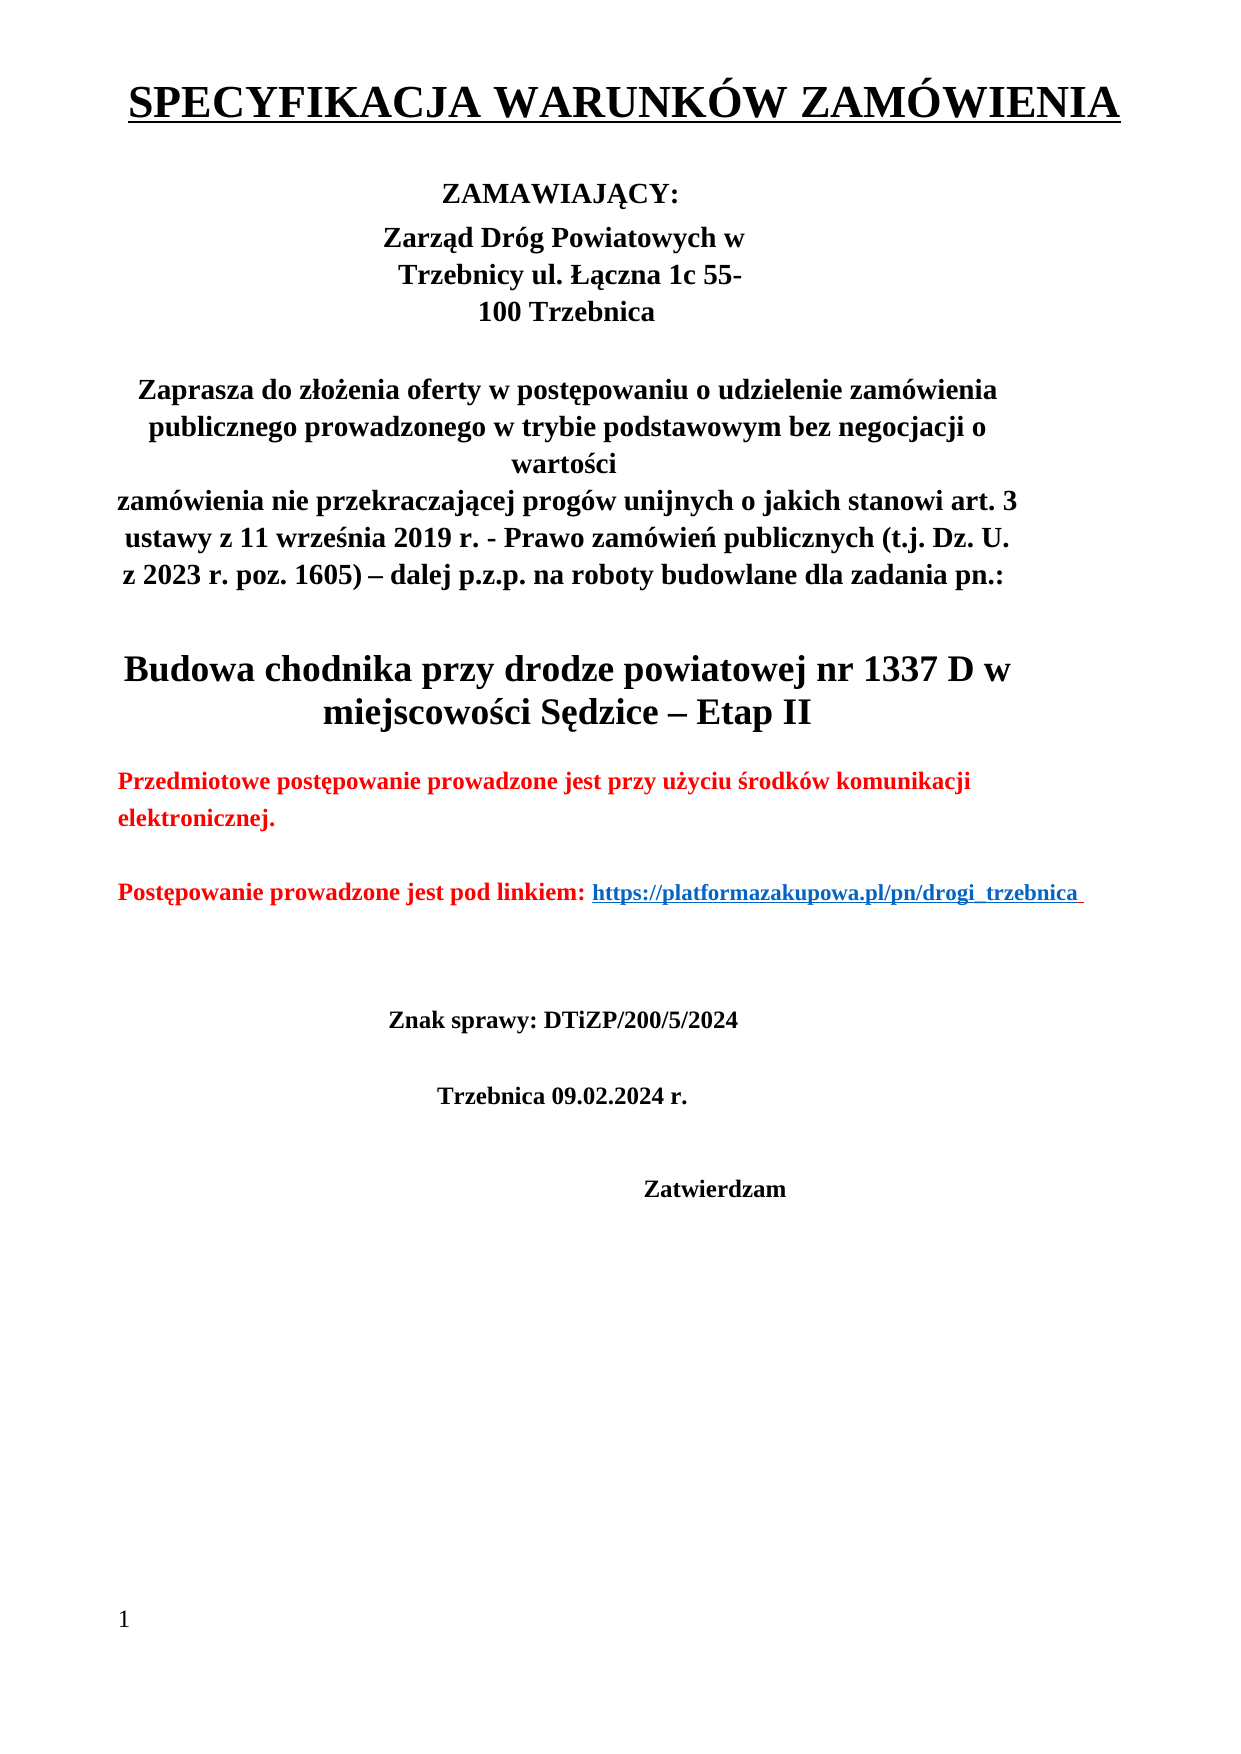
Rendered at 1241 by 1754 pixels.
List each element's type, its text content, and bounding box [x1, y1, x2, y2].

text Przedmiotowe postępowanie prowadzone jest przy użyciu środków komunikacji elektronicznej. [118, 766, 1021, 832]
text Zatwierdzam [117, 1142, 792, 1203]
text SPECYFIKACJA WARUNKÓW ZAMÓWIENIA [128, 75, 1128, 128]
text Postępowanie prowadzone jest pod linkiem: https://platformazakupowa.pl/pn/drogi_trzebnica [118, 877, 1128, 906]
text ZAMAWIAJĄCY: [117, 176, 1012, 209]
text Zarząd Dróg Powiatowych w Trzebnicy ul. Łączna 1c 55-100 Trzebnica [373, 220, 754, 327]
text Trzebnica 09.02.2024 r. [113, 1081, 1017, 1110]
text Znak sprawy: DTiZP/200/5/2024 [113, 1005, 1013, 1033]
text Zaprasza do złożenia oferty w postępowaniu o udzielenie zamówienia publicznego prowadzonego w trybie podstawowym bez negocjacji o wartości [117, 372, 1018, 479]
text Budowa chodnika przy drodze powiatowej nr 1337 D w miejscowości Sędzice – Etap II [112, 646, 1022, 732]
text zamówienia nie przekraczającej progów unijnych o jakich stanowi art. 3 ustawy z 11 września 2019 r. - Prawo zamówień publicznych (t.j. Dz. U. z 2023 r. poz. 1605) – dalej p.z.p. na roboty budowlane dla zadania pn.: [117, 483, 1018, 591]
